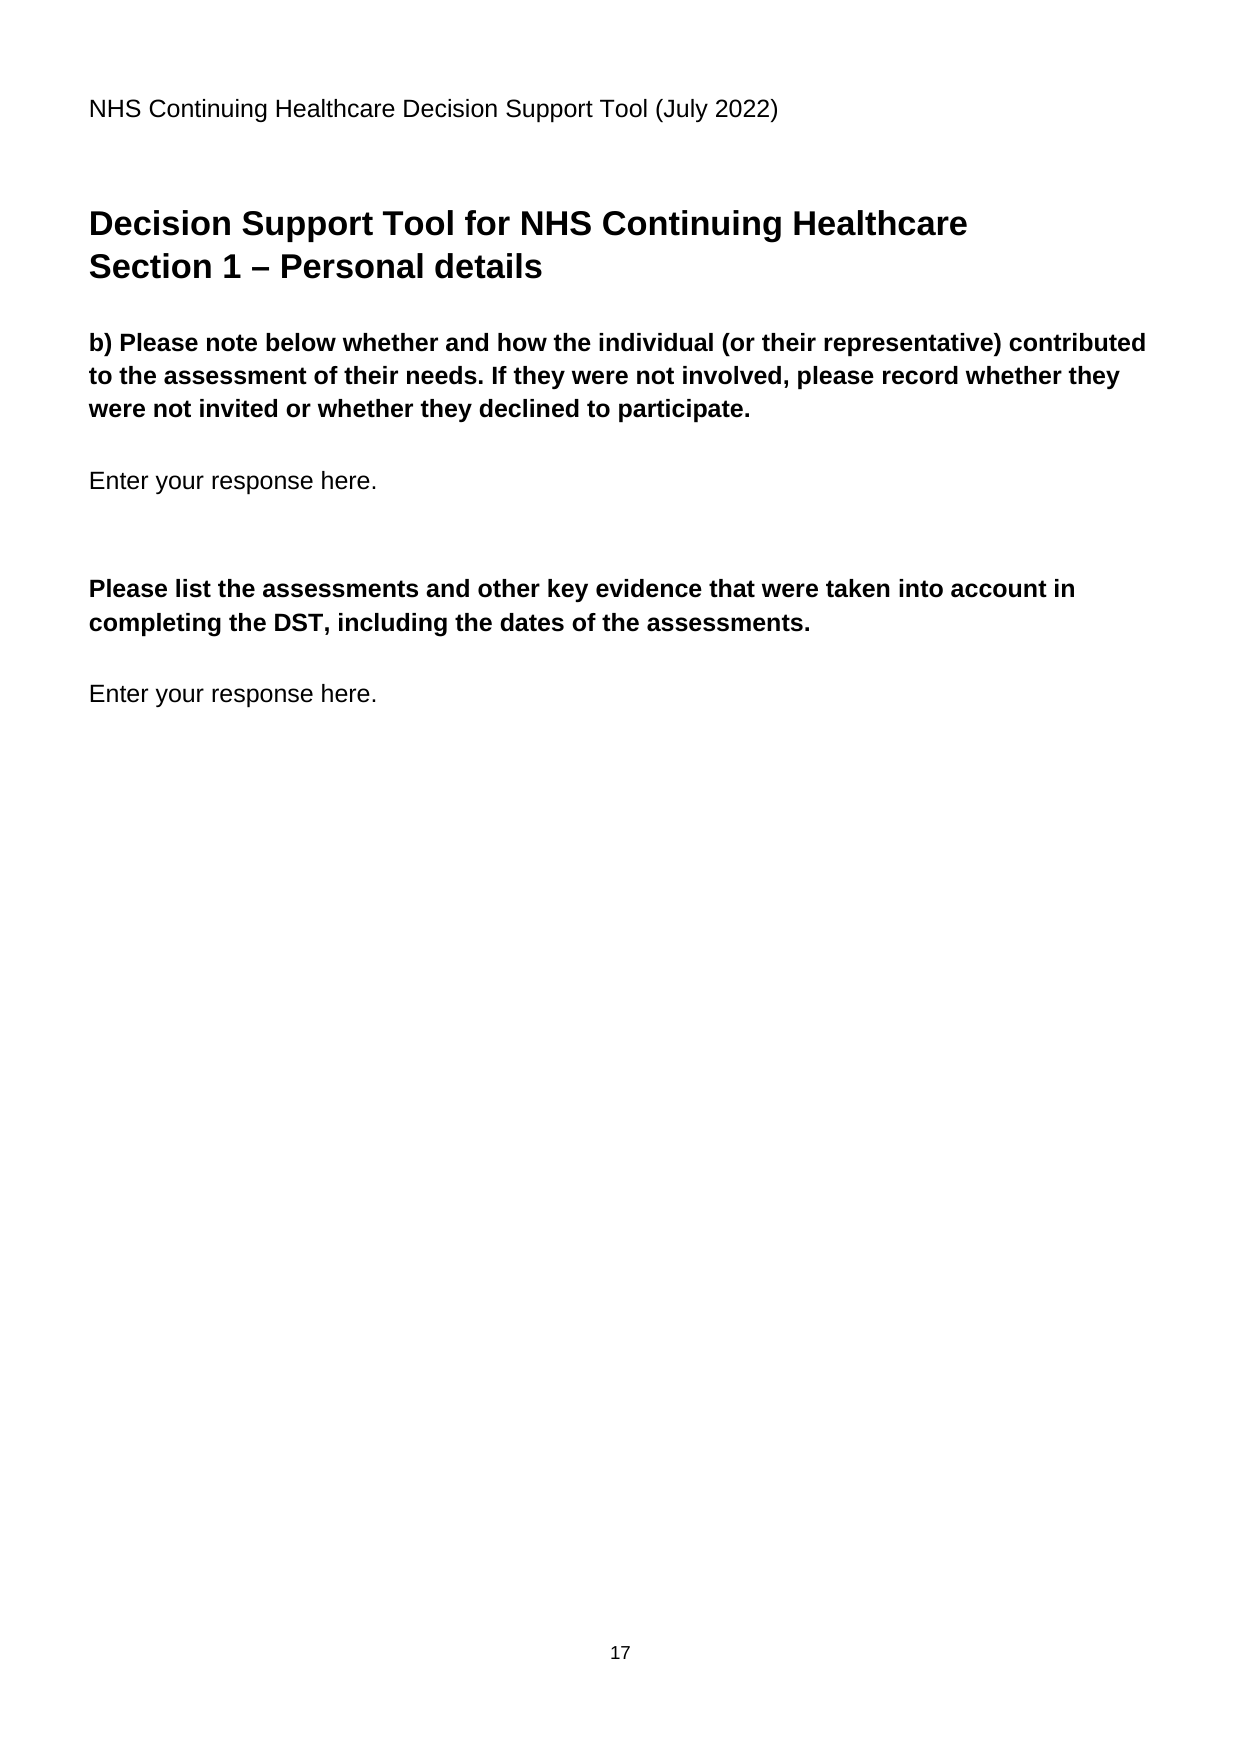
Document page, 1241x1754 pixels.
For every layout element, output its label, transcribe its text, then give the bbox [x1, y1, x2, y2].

subtitle Decision Support Tool for NHS Continuing Healthcare Section 1 – Personal details [89, 201, 1152, 287]
text Enter your response here. [89, 679, 1152, 708]
subtitle b) Please note below whether and how the individual (or their representative) contributed to the assessment of their needs. If they were not involved, please record whether they were not invited or whether they declined to participate. [89, 324, 1152, 424]
subtitle Please list the assessments and other key evidence that were taken into account in completing the DST, including the dates of the assessments. [89, 571, 1152, 638]
text Enter your response here. [89, 466, 1152, 494]
